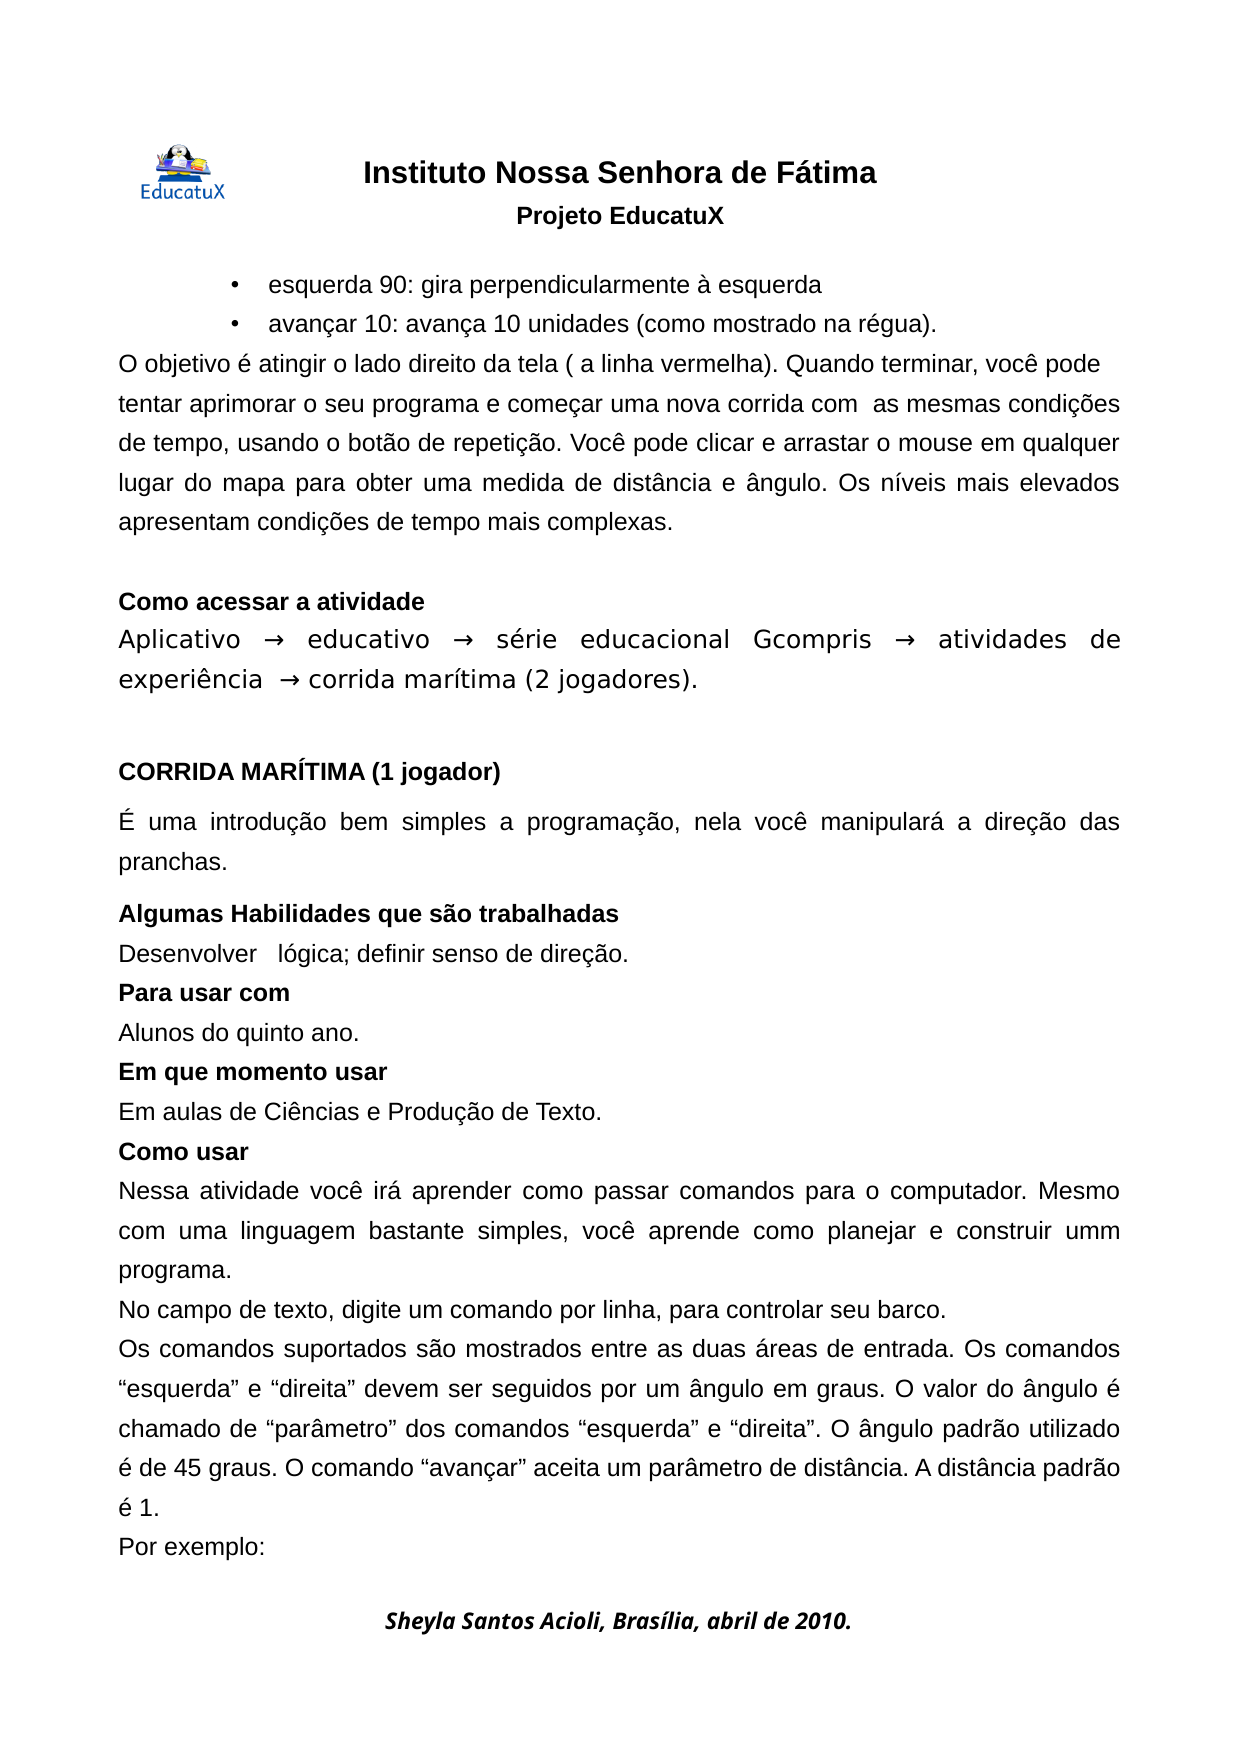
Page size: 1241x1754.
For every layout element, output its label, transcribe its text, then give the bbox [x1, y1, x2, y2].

text Desenvolver lógica; definir senso de direção. [118, 928, 1122, 967]
text CORRIDA MARÍTIMA (1 jogador) [118, 747, 1122, 786]
text Em que momento usar [118, 1047, 1122, 1086]
text Por exemplo: [118, 1522, 1122, 1561]
text Nessa atividade você irá aprender como passar comandos para o computador. Mesmo com uma linguagem bastante simples, você aprende como planejar e construir umm programa. [118, 1165, 1122, 1284]
picture [134, 124, 231, 222]
text No campo de texto, digite um comando por linha, para controlar seu barco. [118, 1284, 1122, 1324]
text Para usar com [118, 967, 1122, 1007]
list esquerda 90: gira perpendicularmente à esquerda [231, 259, 1122, 299]
text Os comandos suportados são mostrados entre as duas áreas de entrada. Os comandos “esquerda” e “direita” devem ser seguidos por um ângulo em graus. O valor do ângulo é chamado de “parâmetro” dos comandos “esquerda” e “direita”. O ângulo padrão utilizado é de 45 graus. O comando “avançar” aceita um parâmetro de distância. A distância padrão é 1. [118, 1324, 1122, 1522]
text Como usar [118, 1126, 1122, 1165]
text Alunos do quinto ano. [118, 1007, 1122, 1047]
list avançar 10: avança 10 unidades (como mostrado na régua). [231, 299, 1122, 338]
text Como acessar a atividade [118, 576, 1122, 615]
text Algumas Habilidades que são trabalhadas [118, 888, 1122, 928]
text Em aulas de Ciências e Produção de Texto. [118, 1086, 1122, 1126]
text tentar aprimorar o seu programa e começar uma nova corrida com as mesmas condições de tempo, usando o botão de repetição. Você pode clicar e arrastar o mouse em qualquer lugar do mapa para obter uma medida de distância e ângulo. Os níveis mais elevados apresentam condições de tempo mais complexas. [118, 378, 1122, 536]
text O objetivo é atingir o lado direito da tela ( a linha vermelha). Quando terminar, você pode [118, 338, 1122, 378]
text É uma introdução bem simples a programação, nela você manipulará a direção das pranchas. [118, 797, 1122, 876]
text Aplicativo → educativo → série educacional Gcompris → atividades de experiência → corrida marítima (2 jogadores). [118, 615, 1122, 694]
